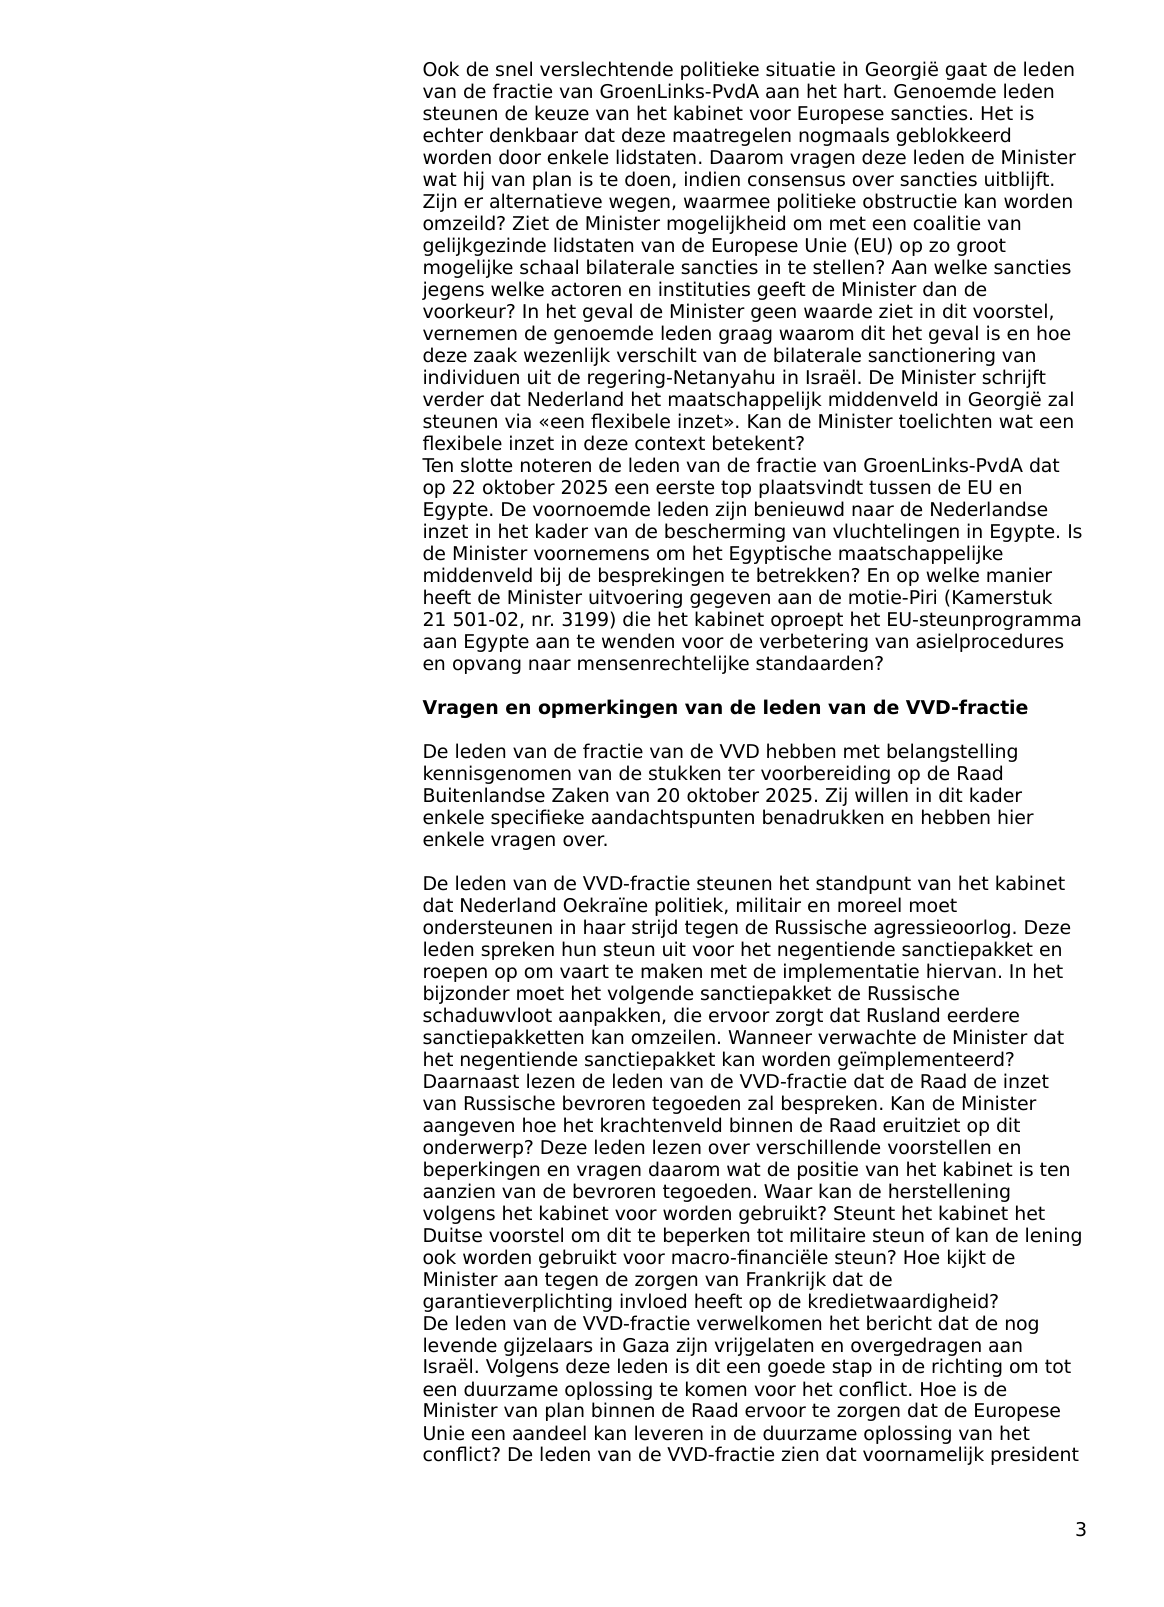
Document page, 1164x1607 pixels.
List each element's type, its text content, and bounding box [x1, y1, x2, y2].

text Ten slotte noteren de leden van de fractie van GroenLinks-PvdA dat op 22 oktober 2025 een eerste top plaatsvindt tussen de EU en Egypte. De voornoemde leden zijn benieuwd naar de Nederlandse inzet in het kader van de bescherming van vluchtelingen in Egypte. Is de Minister voornemens om het Egyptische maatschappelijke middenveld bij de besprekingen te betrekken? En op welke manier heeft de Minister uitvoering gegeven aan de motie-Piri (Kamerstuk 21 501-02, nr. 3199) die het kabinet oproept het EU-steunprogramma aan Egypte aan te wenden voor de verbetering van asielprocedures en opvang naar mensenrechtelijke standaarden? [422, 455, 1087, 674]
text De leden van de VVD-fractie verwelkomen het bericht dat de nog levende gijzelaars in Gaza zijn vrijgelaten en overgedragen aan Israël. Volgens deze leden is dit een goede stap in de richting om tot een duurzame oplossing te komen voor het conflict. Hoe is de Minister van plan binnen de Raad ervoor te zorgen dat de Europese Unie een aandeel kan leveren in de duurzame oplossing van het conflict? De leden van de VVD-fractie zien dat voornamelijk president [422, 1312, 1087, 1466]
subtitle Vragen en opmerkingen van de leden van de VVD-fractie [422, 697, 1087, 719]
text Ook de snel verslechtende politieke situatie in Georgië gaat de leden van de fractie van GroenLinks-PvdA aan het hart. Genoemde leden steunen de keuze van het kabinet voor Europese sancties. Het is echter denkbaar dat deze maatregelen nogmaals geblokkeerd worden door enkele lidstaten. Daarom vragen deze leden de Minister wat hij van plan is te doen, indien consensus over sancties uitblijft. Zijn er alternatieve wegen, waarmee politieke obstructie kan worden omzeild? Ziet de Minister mogelijkheid om met een coalitie van gelijkgezinde lidstaten van de Europese Unie (EU) op zo groot mogelijke schaal bilaterale sancties in te stellen? Aan welke sancties jegens welke actoren en instituties geeft de Minister dan de voorkeur? In het geval de Minister geen waarde ziet in dit voorstel, vernemen de genoemde leden graag waarom dit het geval is en hoe deze zaak wezenlijk verschilt van de bilaterale sanctionering van individuen uit de regering-Netanyahu in Israël. De Minister schrijft verder dat Nederland het maatschappelijk middenveld in Georgië zal steunen via «een flexibele inzet». Kan de Minister toelichten wat een flexibele inzet in deze context betekent? [422, 59, 1087, 455]
text De leden van de fractie van de VVD hebben met belangstelling kennisgenomen van de stukken ter voorbereiding op de Raad Buitenlandse Zaken van 20 oktober 2025. Zij willen in dit kader enkele specifieke aandachtspunten benadrukken en hebben hier enkele vragen over. [422, 741, 1087, 851]
text De leden van de VVD-fractie steunen het standpunt van het kabinet dat Nederland Oekraïne politiek, militair en moreel moet ondersteunen in haar strijd tegen de Russische agressieoorlog. Deze leden spreken hun steun uit voor het negentiende sanctiepakket en roepen op om vaart te maken met de implementatie hiervan. In het bijzonder moet het volgende sanctiepakket de Russische schaduwvloot aanpakken, die ervoor zorgt dat Rusland eerdere sanctiepakketten kan omzeilen. Wanneer verwachte de Minister dat het negentiende sanctiepakket kan worden geïmplementeerd? Daarnaast lezen de leden van de VVD-fractie dat de Raad de inzet van Russische bevroren tegoeden zal bespreken. Kan de Minister aangeven hoe het krachtenveld binnen de Raad eruitziet op dit onderwerp? Deze leden lezen over verschillende voorstellen en beperkingen en vragen daarom wat de positie van het kabinet is ten aanzien van de bevroren tegoeden. Waar kan de herstellening volgens het kabinet voor worden gebruikt? Steunt het kabinet het Duitse voorstel om dit te beperken tot militaire steun of kan de lening ook worden gebruikt voor macro-financiële steun? Hoe kijkt de Minister aan tegen de zorgen van Frankrijk dat de garantieverplichting invloed heeft op de kredietwaardigheid? [422, 873, 1087, 1312]
